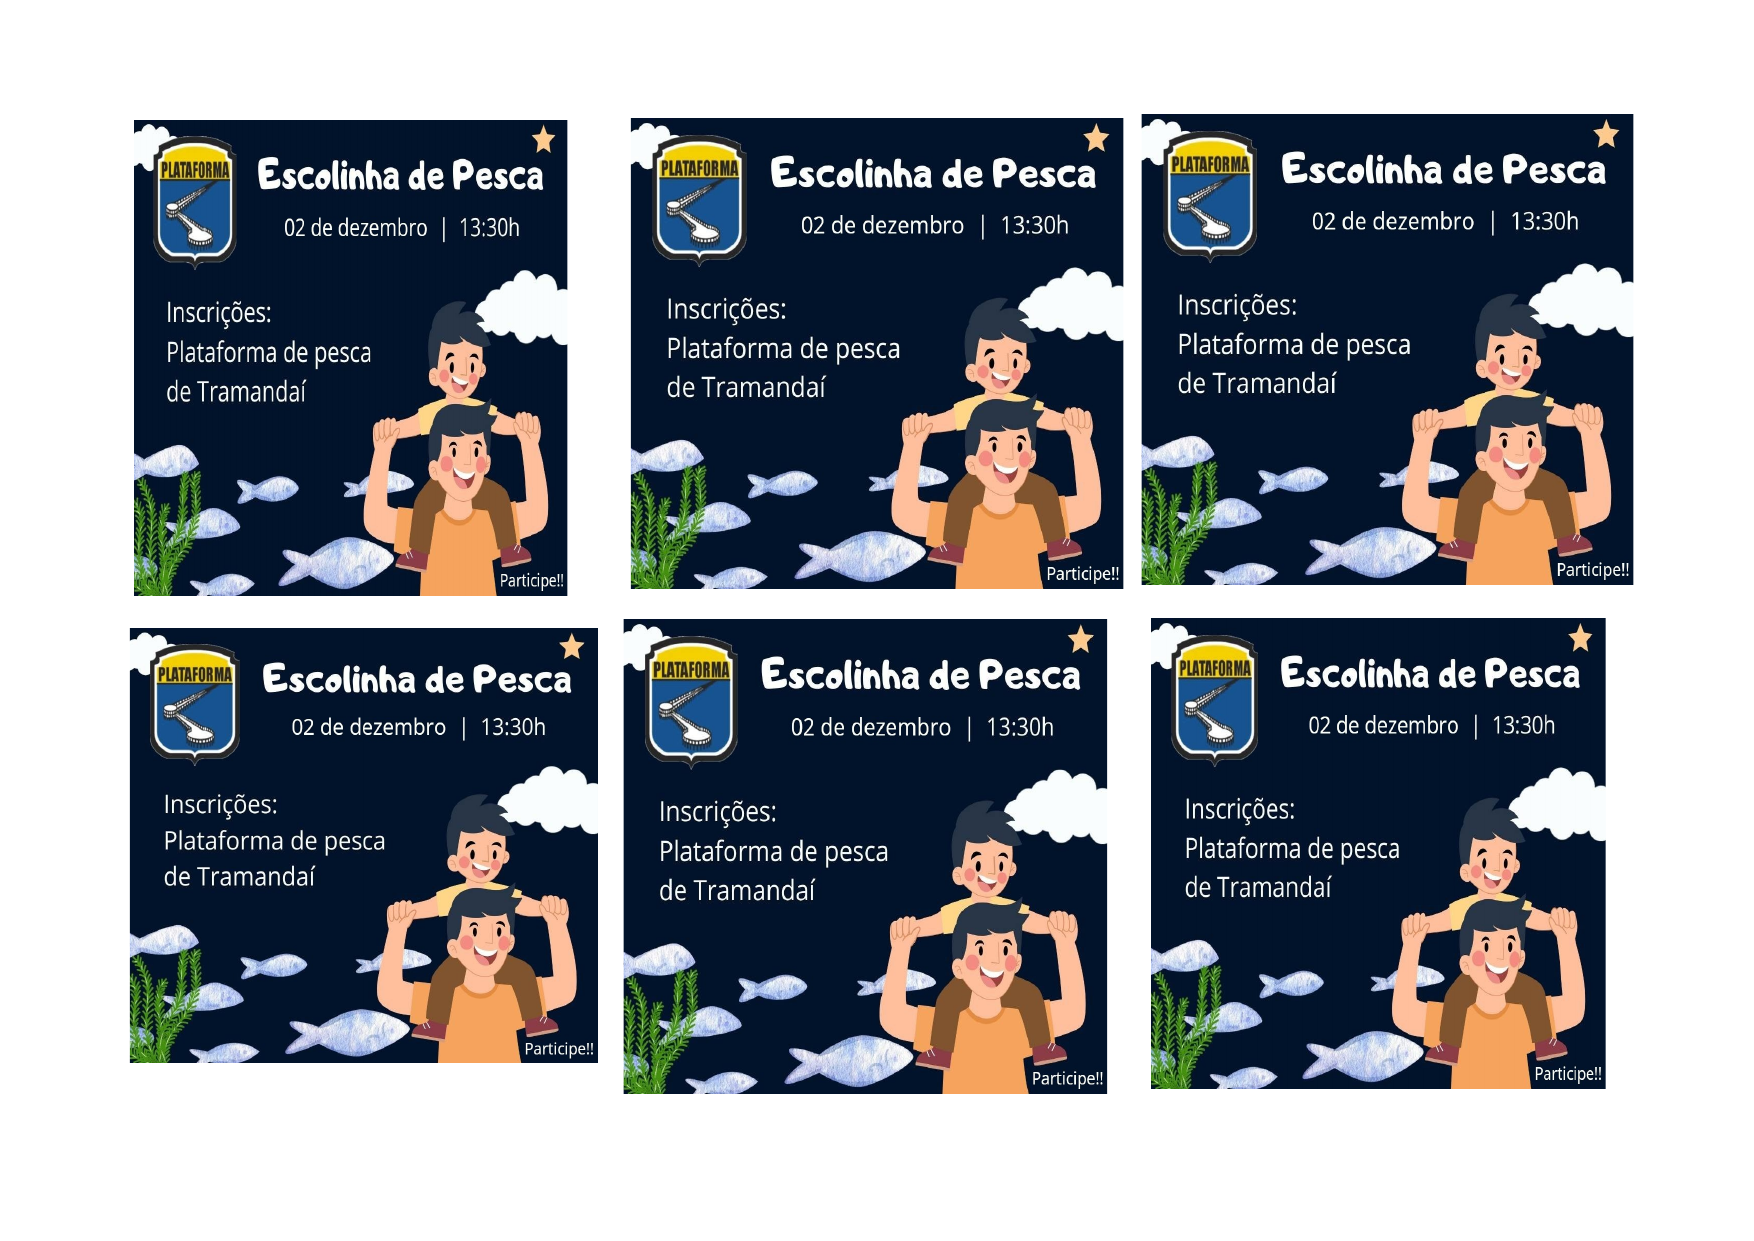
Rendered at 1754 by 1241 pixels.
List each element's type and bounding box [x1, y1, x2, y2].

picture [630, 118, 1124, 589]
picture [623, 619, 1108, 1094]
picture [134, 120, 568, 596]
picture [1151, 618, 1606, 1089]
picture [1141, 114, 1634, 585]
picture [129, 628, 598, 1063]
